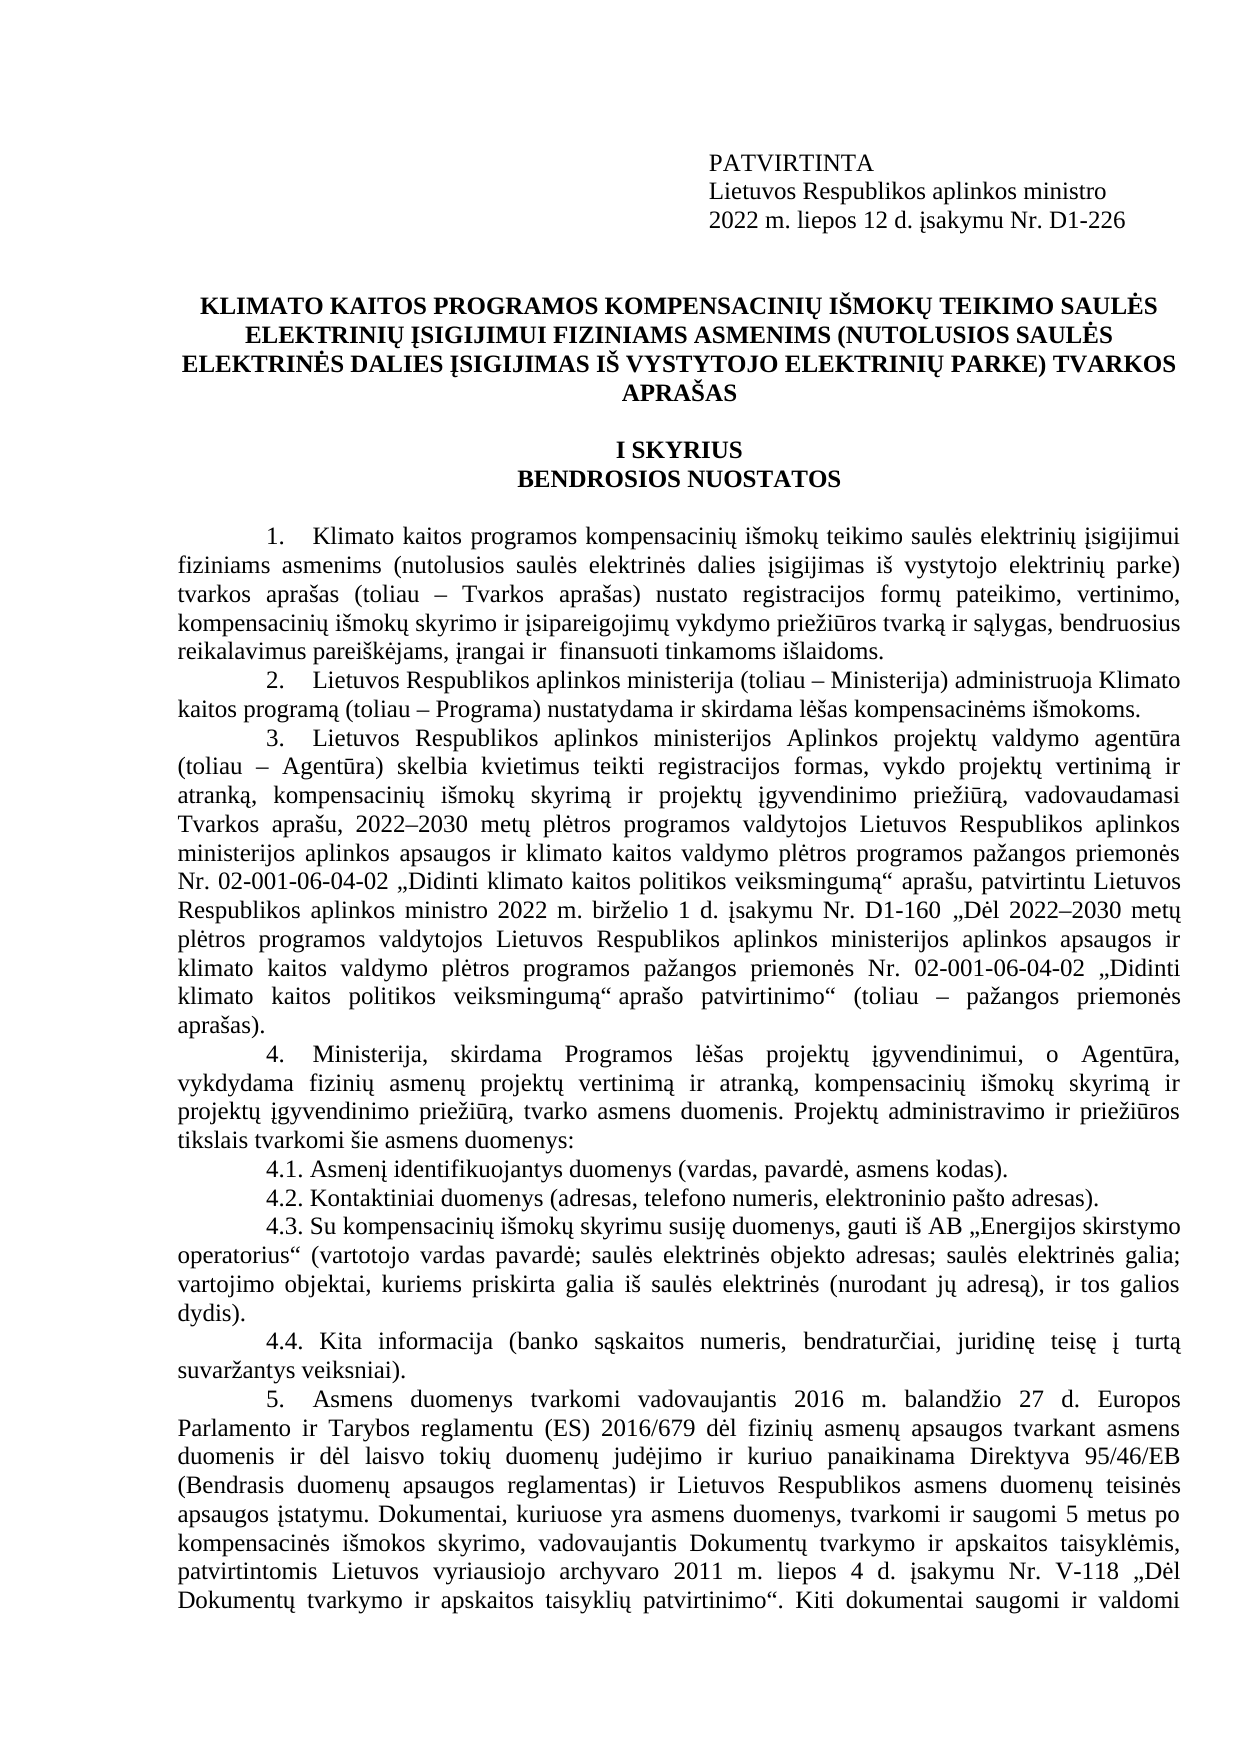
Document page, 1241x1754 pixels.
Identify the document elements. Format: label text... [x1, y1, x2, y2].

text 3. Lietuvos Respublikos aplinkos ministerijos Aplinkos projektų valdymo agentūra (toliau – Agentūra) skelbia kvietimus teikti registracijos formas, vykdo projektų vertinimą ir atranką, kompensacinių išmokų skyrimą ir projektų įgyvendinimo priežiūrą, vadovaudamasi Tvarkos aprašu, 2022–2030 metų plėtros programos valdytojos Lietuvos Respublikos aplinkos ministerijos aplinkos apsaugos ir klimato kaitos valdymo plėtros programos pažangos priemonės Nr. 02-001-06-04-02 „Didinti klimato kaitos politikos veiksmingumą“ aprašu, patvirtintu Lietuvos Respublikos aplinkos ministro 2022 m. birželio 1 d. įsakymu Nr. D1-160 „Dėl 2022–2030 metų plėtros programos valdytojos Lietuvos Respublikos aplinkos ministerijos aplinkos apsaugos ir klimato kaitos valdymo plėtros programos pažangos priemonės Nr. 02-001-06-04-02 „Didinti klimato kaitos politikos veiksmingumą“ aprašo patvirtinimo“ (toliau – pažangos priemonės aprašas). [177, 723, 1181, 1039]
text 1. Klimato kaitos programos kompensacinių išmokų teikimo saulės elektrinių įsigijimui fiziniams asmenims (nutolusios saulės elektrinės dalies įsigijimas iš vystytojo elektrinių parke) tvarkos aprašas (toliau – Tvarkos aprašas) nustato registracijos formų pateikimo, vertinimo, kompensacinių išmokų skyrimo ir įsipareigojimų vykdymo priežiūros tvarką ir sąlygas, bendruosius reikalavimus pareiškėjams, įrangai ir finansuoti tinkamoms išlaidoms. [177, 521, 1181, 665]
text I SKYRIUS [177, 435, 1181, 464]
text 4.2. Kontaktiniai duomenys (adresas, telefono numeris, elektroninio pašto adresas). [177, 1183, 1181, 1211]
text 2022 m. liepos 12 d. įsakymu Nr. D1-226 [177, 205, 1181, 234]
text Lietuvos Respublikos aplinkos ministro [177, 176, 1181, 205]
text 4. Ministerija, skirdama Programos lėšas projektų įgyvendinimui, o Agentūra, vykdydama fizinių asmenų projektų vertinimą ir atranką, kompensacinių išmokų skyrimą ir projektų įgyvendinimo priežiūrą, tvarko asmens duomenis. Projektų administravimo ir priežiūros tikslais tvarkomi šie asmens duomenys: [177, 1039, 1181, 1154]
text BENDROSIOS NUOSTATOS [177, 464, 1181, 493]
text 4.3. Su kompensacinių išmokų skyrimu susiję duomenys, gauti iš AB „Energijos skirstymo operatorius“ (vartotojo vardas pavardė; saulės elektrinės objekto adresas; saulės elektrinės galia; vartojimo objektai, kuriems priskirta galia iš saulės elektrinės (nurodant jų adresą), ir tos galios dydis). [177, 1211, 1181, 1326]
text 4.1. Asmenį identifikuojantys duomenys (vardas, pavardė, asmens kodas). [177, 1154, 1181, 1183]
text PATVIRTINTA [177, 148, 1181, 176]
text KLIMATO KAITOS PROGRAMOS KOMPENSACINIŲ IŠMOKŲ TEIKIMO SAULĖS ELEKTRINIŲ ĮSIGIJIMUI FIZINIAMS ASMENIMS (NUTOLUSIOS SAULĖS ELEKTRINĖS DALIES ĮSIGIJIMAS IŠ VYSTYTOJO ELEKTRINIŲ PARKE) TVARKOS APRAŠAS [177, 291, 1181, 406]
text 5. Asmens duomenys tvarkomi vadovaujantis 2016 m. balandžio 27 d. Europos Parlamento ir Tarybos reglamentu (ES) 2016/679 dėl fizinių asmenų apsaugos tvarkant asmens duomenis ir dėl laisvo tokių duomenų judėjimo ir kuriuo panaikinama Direktyva 95/46/EB (Bendrasis duomenų apsaugos reglamentas) ir Lietuvos Respublikos asmens duomenų teisinės apsaugos įstatymu. Dokumentai, kuriuose yra asmens duomenys, tvarkomi ir saugomi 5 metus po kompensacinės išmokos skyrimo, vadovaujantis Dokumentų tvarkymo ir apskaitos taisyklėmis, patvirtintomis Lietuvos vyriausiojo archyvaro 2011 m. liepos 4 d. įsakymu Nr. V-118 „Dėl Dokumentų tvarkymo ir apskaitos taisyklių patvirtinimo“. Kiti dokumentai saugomi ir valdomi [177, 1384, 1181, 1614]
text 4.4. Kita informacija (banko sąskaitos numeris, bendraturčiai, juridinę teisę į turtą suvaržantys veiksniai). [177, 1326, 1181, 1384]
text 2. Lietuvos Respublikos aplinkos ministerija (toliau – Ministerija) administruoja Klimato kaitos programą (toliau – Programa) nustatydama ir skirdama lėšas kompensacinėms išmokoms. [177, 665, 1181, 723]
